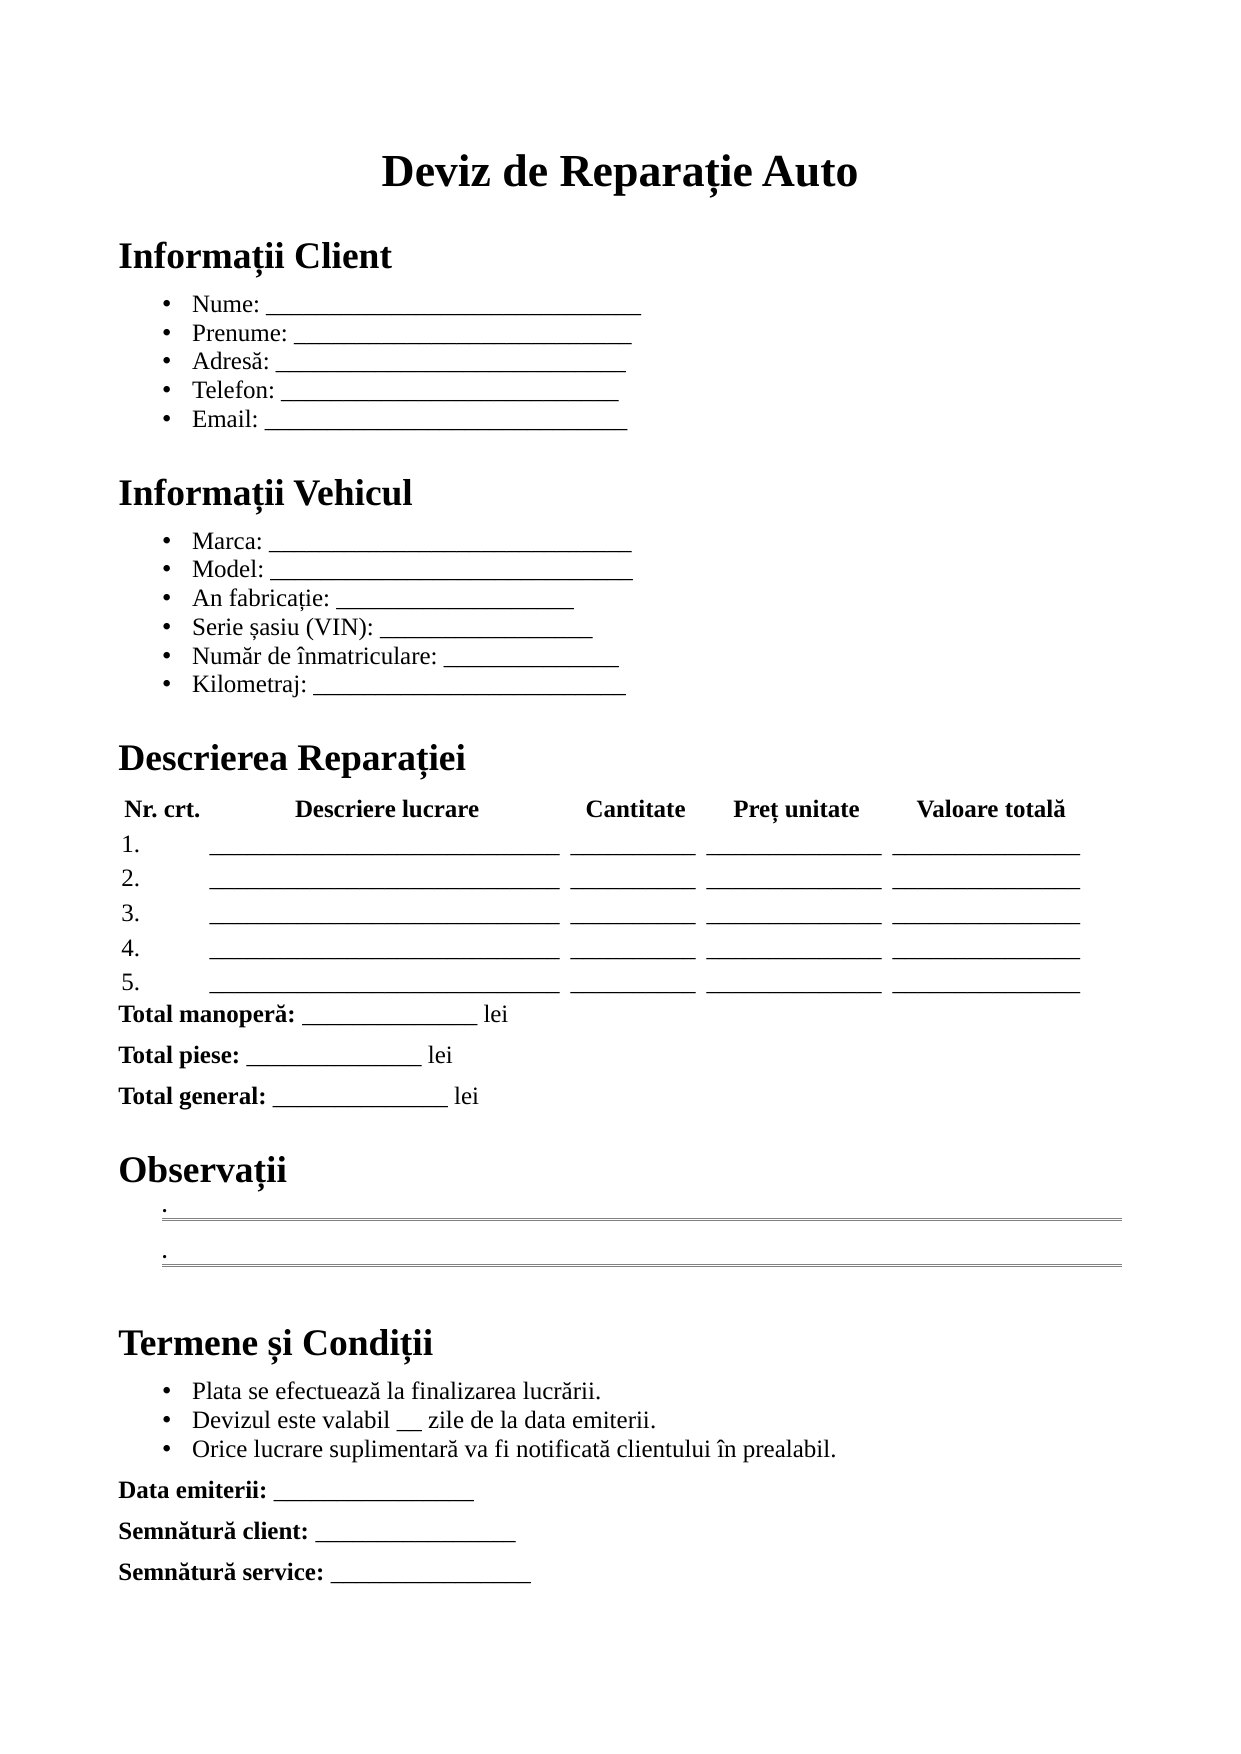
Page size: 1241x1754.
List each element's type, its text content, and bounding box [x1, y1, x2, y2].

table_cell _______________ [890, 964, 1093, 999]
table_header Descriere lucrare [206, 791, 567, 826]
subtitle Informații Vehicul [118, 470, 1122, 513]
list Telefon: ___________________________ [162, 375, 1122, 404]
table_cell __________ [568, 964, 703, 999]
table_cell ____________________________ [206, 826, 567, 861]
subtitle Termene și Condiții [118, 1321, 1122, 1364]
table_cell __________ [568, 826, 703, 861]
list Devizul este valabil __ zile de la data emiterii. [162, 1405, 1122, 1434]
list Plata se efectuează la finalizarea lucrării. [162, 1376, 1122, 1405]
table_header Cantitate [568, 791, 703, 826]
table_cell ______________ [704, 895, 889, 930]
table_cell __________ [568, 861, 703, 895]
table_cell _______________ [890, 826, 1093, 861]
list Serie șasiu (VIN): _________________ [162, 612, 1122, 641]
table_header Nr. crt. [118, 791, 206, 826]
table_cell 4. [118, 930, 206, 964]
list Kilometraj: _________________________ [162, 669, 1122, 698]
table_cell __________ [568, 930, 703, 964]
subtitle Descrierea Reparației [118, 736, 1122, 779]
text Semnătură service: ________________ [118, 1557, 1122, 1586]
table_cell 5. [118, 964, 206, 999]
text Total manoperă: ______________ lei [118, 999, 1122, 1028]
text Semnătură client: ________________ [118, 1516, 1122, 1545]
table_cell ____________________________ [206, 861, 567, 895]
table_cell 2. [118, 861, 206, 895]
text Total general: ______________ lei [118, 1081, 1122, 1110]
table_cell 3. [118, 895, 206, 930]
text Data emiterii: ________________ [118, 1475, 1122, 1504]
table_cell ____________________________ [206, 895, 567, 930]
table_header Valoare totală [890, 791, 1093, 826]
table_cell _______________ [890, 861, 1093, 895]
text Total piese: ______________ lei [118, 1040, 1122, 1069]
list Număr de înmatriculare: ______________ [162, 641, 1122, 669]
subtitle Deviz de Reparație Auto [118, 143, 1122, 196]
table_cell ____________________________ [206, 930, 567, 964]
table_cell _______________ [890, 930, 1093, 964]
table_cell ______________ [704, 826, 889, 861]
list Prenume: ___________________________ [162, 318, 1122, 346]
list Nume: ______________________________ [162, 289, 1122, 318]
table_cell _______________ [890, 895, 1093, 930]
list An fabricație: ___________________ [162, 583, 1122, 612]
table_cell ____________________________ [206, 964, 567, 999]
list Orice lucrare suplimentară va fi notificată clientului în prealabil. [162, 1434, 1122, 1462]
list Marca: _____________________________ [162, 526, 1122, 554]
subtitle Informații Client [118, 233, 1122, 276]
table_cell ______________ [704, 964, 889, 999]
list Model: _____________________________ [162, 554, 1122, 583]
list Email: _____________________________ [162, 404, 1122, 433]
table_cell ______________ [704, 930, 889, 964]
subtitle Observații [118, 1148, 1122, 1191]
table_cell ______________ [704, 861, 889, 895]
table_cell 1. [118, 826, 206, 861]
table_cell __________ [568, 895, 703, 930]
list Adresă: ____________________________ [162, 346, 1122, 375]
table_header Preț unitate [704, 791, 889, 826]
